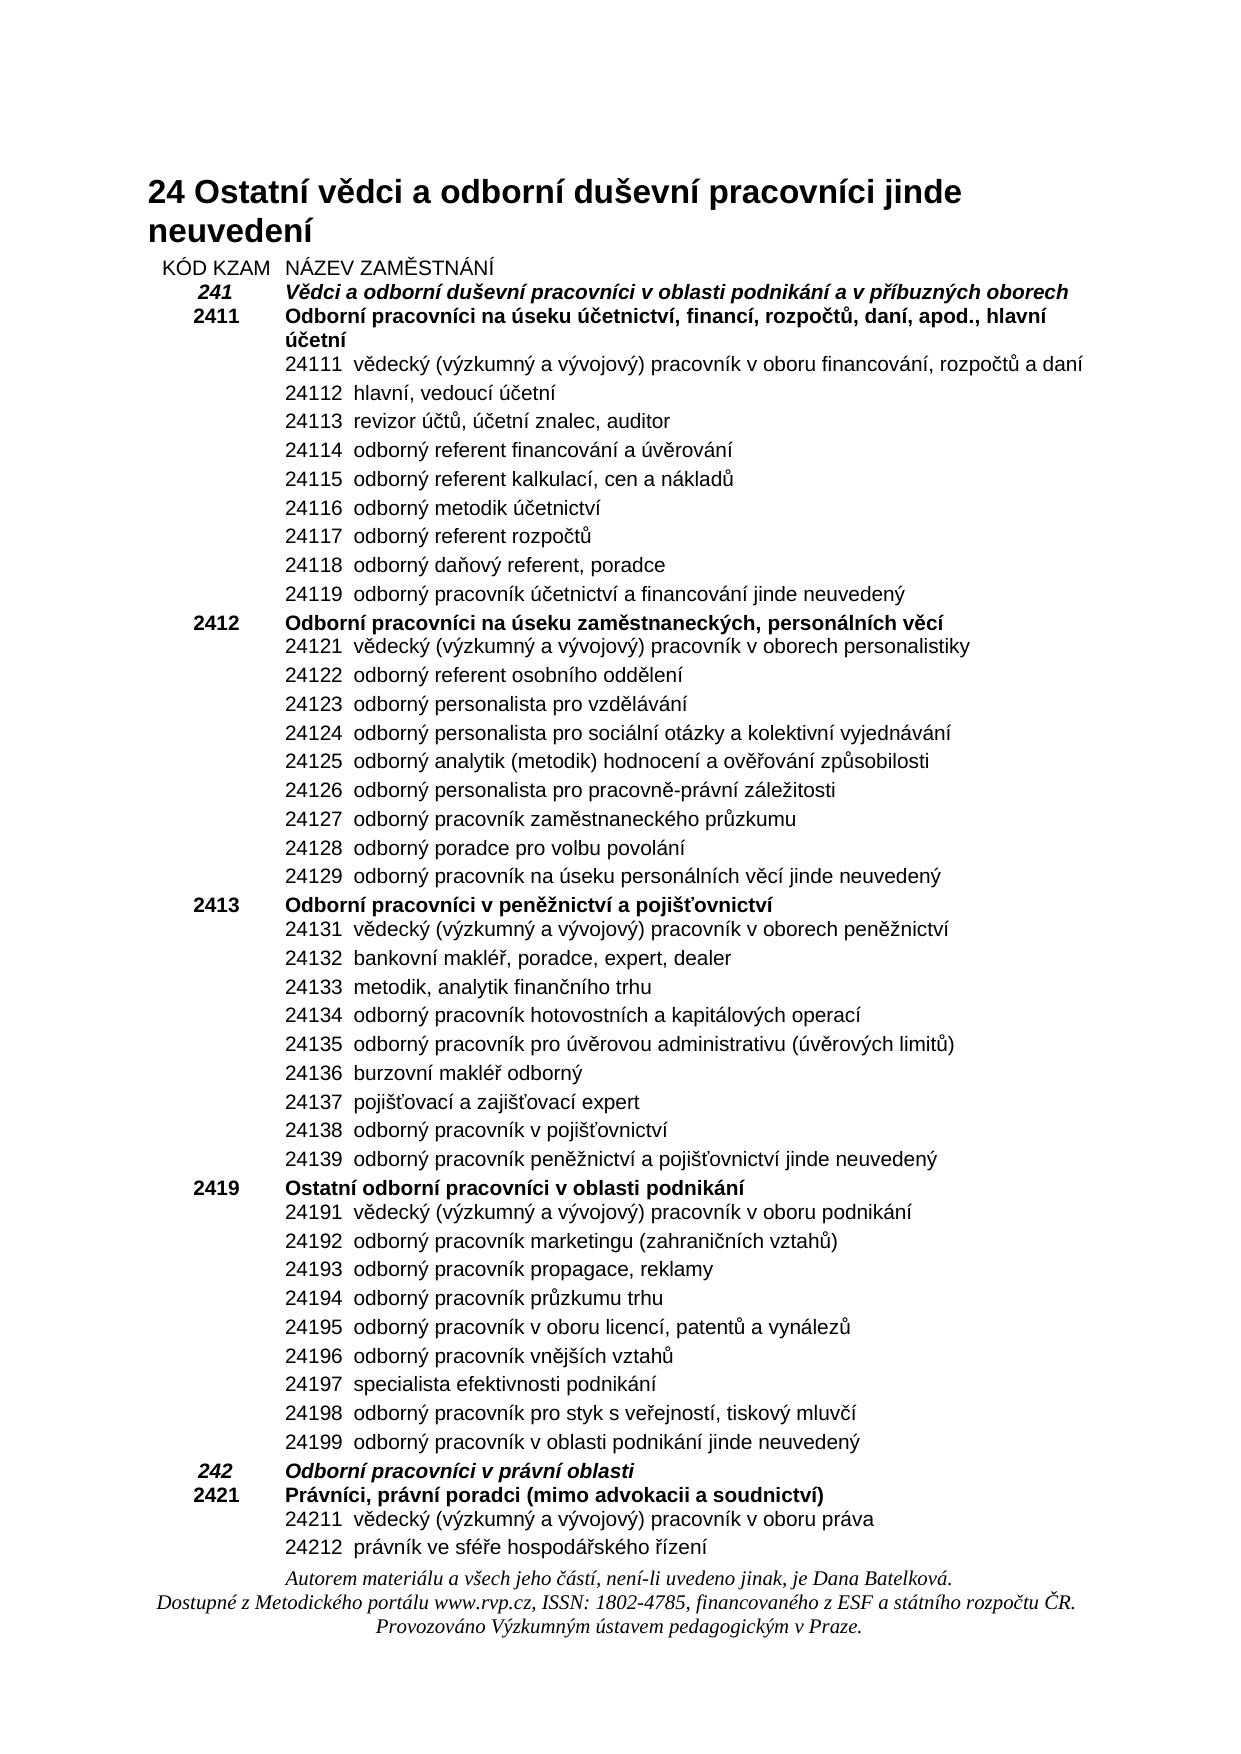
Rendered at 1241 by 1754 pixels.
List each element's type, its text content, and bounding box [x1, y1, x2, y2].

table_cell 24123 [285, 692, 353, 721]
table_cell [148, 1506, 285, 1535]
table_cell [148, 1372, 285, 1401]
table_cell 24119 [285, 582, 353, 610]
table_cell odborný pracovník marketingu (zahraničních vztahů) [353, 1229, 1093, 1257]
table_cell 24195 [285, 1315, 353, 1343]
table_cell [148, 553, 285, 582]
table_cell 2413 [148, 893, 285, 917]
table_cell [148, 1118, 285, 1147]
table_cell [148, 467, 285, 495]
table_cell odborný referent rozpočtů [353, 524, 1093, 553]
table_cell 24124 [285, 721, 353, 749]
table_cell odborný poradce pro volbu povolání [353, 836, 1093, 864]
table_cell 24121 [285, 634, 353, 663]
table_cell [148, 836, 285, 864]
table_cell [148, 1061, 285, 1089]
table_cell odborný analytik (metodik) hodnocení a ověřování způsobilosti [353, 749, 1093, 778]
table_cell odborný referent financování a úvěrování [353, 438, 1093, 467]
table_cell 24138 [285, 1118, 353, 1147]
table_cell burzovní makléř odborný [353, 1061, 1093, 1089]
table_cell [148, 946, 285, 974]
table_cell [148, 749, 285, 778]
table_cell [148, 663, 285, 692]
table_cell vědecký (výzkumný a vývojový) pracovník v oborech personalistiky [353, 634, 1093, 663]
table_cell odborný personalista pro pracovně-právní záležitosti [353, 778, 1093, 807]
table_cell [148, 1315, 285, 1343]
table_cell Odborní pracovníci v peněžnictví a pojišťovnictví [285, 893, 1093, 917]
table_cell 24122 [285, 663, 353, 692]
table_cell 24125 [285, 749, 353, 778]
table_cell 24134 [285, 1003, 353, 1032]
table_cell 24197 [285, 1372, 353, 1401]
table_cell 2421 [148, 1483, 285, 1506]
table_cell Ostatní odborní pracovníci v oblasti podnikání [285, 1176, 1093, 1200]
table_cell vědecký (výzkumný a vývojový) pracovník v oboru podnikání [353, 1200, 1093, 1228]
table_cell odborný daňový referent, poradce [353, 553, 1093, 582]
table_cell 24136 [285, 1061, 353, 1089]
table_cell 24192 [285, 1229, 353, 1257]
table_cell 24129 [285, 864, 353, 893]
table_header KÓD KZAM [148, 256, 285, 280]
table_cell Odborní pracovníci na úseku účetnictví, financí, rozpočtů, daní, apod., hlavní účetní [285, 304, 1093, 352]
table_cell [148, 634, 285, 663]
table_cell Vědci a odborní duševní pracovníci v oblasti podnikání a v příbuzných oborech [285, 280, 1093, 304]
table_cell [148, 1229, 285, 1257]
table_cell [148, 692, 285, 721]
table_cell 24112 [285, 380, 353, 409]
table_cell 24126 [285, 778, 353, 807]
table_cell [148, 1147, 285, 1176]
table_cell odborný pracovník průzkumu trhu [353, 1286, 1093, 1315]
table_cell právník ve sféře hospodářského řízení [353, 1535, 1093, 1564]
table_cell [148, 1032, 285, 1061]
table_cell 24139 [285, 1147, 353, 1176]
table_header NÁZEV ZAMĚSTNÁNÍ [285, 256, 1093, 280]
table_cell odborný referent kalkulací, cen a nákladů [353, 467, 1093, 495]
table_cell 24198 [285, 1401, 353, 1430]
table_cell pojišťovací a zajišťovací expert [353, 1090, 1093, 1118]
table_cell revizor účtů, účetní znalec, auditor [353, 409, 1093, 438]
table_cell metodik, analytik finančního trhu [353, 975, 1093, 1003]
table_cell hlavní, vedoucí účetní [353, 380, 1093, 409]
table_cell 24115 [285, 467, 353, 495]
table_cell 24131 [285, 917, 353, 946]
table_cell [148, 495, 285, 524]
table_cell odborný referent osobního oddělení [353, 663, 1093, 692]
table_cell 24128 [285, 836, 353, 864]
table_cell odborný pracovník v oboru licencí, patentů a vynálezů [353, 1315, 1093, 1343]
table_cell 24133 [285, 975, 353, 1003]
table_cell odborný pracovník účetnictví a financování jinde neuvedený [353, 582, 1093, 610]
table_cell [148, 582, 285, 610]
table_cell [148, 352, 285, 380]
table_cell 24117 [285, 524, 353, 553]
table_cell odborný personalista pro vzdělávání [353, 692, 1093, 721]
table_cell [148, 1200, 285, 1228]
table_cell 24118 [285, 553, 353, 582]
table_cell 24196 [285, 1344, 353, 1372]
table_cell 241 [148, 280, 285, 304]
table_cell 2412 [148, 610, 285, 634]
table_cell 24111 [285, 352, 353, 380]
table_cell 24116 [285, 495, 353, 524]
table_cell [148, 778, 285, 807]
table_cell [148, 380, 285, 409]
table_cell Odborní pracovníci v právní oblasti [285, 1459, 1093, 1482]
subtitle 24 Ostatní vědci a odborní duševní pracovníci jinde neuvedení [148, 173, 1093, 249]
table_cell Odborní pracovníci na úseku zaměstnaneckých, personálních věcí [285, 610, 1093, 634]
table_cell [148, 864, 285, 893]
table_cell [148, 1286, 285, 1315]
table_cell bankovní makléř, poradce, expert, dealer [353, 946, 1093, 974]
table_cell odborný pracovník propagace, reklamy [353, 1257, 1093, 1286]
table_cell 24191 [285, 1200, 353, 1228]
table_cell [148, 1430, 285, 1458]
table_cell [148, 409, 285, 438]
table_cell vědecký (výzkumný a vývojový) pracovník v oborech peněžnictví [353, 917, 1093, 946]
table_cell 2419 [148, 1176, 285, 1200]
table_cell [148, 975, 285, 1003]
table_cell odborný pracovník peněžnictví a pojišťovnictví jinde neuvedený [353, 1147, 1093, 1176]
table_cell 24137 [285, 1090, 353, 1118]
table_cell 2411 [148, 304, 285, 352]
table_cell 24211 [285, 1506, 353, 1535]
table_cell odborný pracovník v pojišťovnictví [353, 1118, 1093, 1147]
table_cell Právníci, právní poradci (mimo advokacii a soudnictví) [285, 1483, 1093, 1506]
table_cell 242 [148, 1459, 285, 1482]
table_cell [148, 1344, 285, 1372]
table_cell [148, 1003, 285, 1032]
table_cell [148, 1090, 285, 1118]
table_cell 24194 [285, 1286, 353, 1315]
table_cell 24113 [285, 409, 353, 438]
table_cell [148, 807, 285, 836]
table_cell 24132 [285, 946, 353, 974]
table_cell odborný pracovník vnějších vztahů [353, 1344, 1093, 1372]
table_cell odborný metodik účetnictví [353, 495, 1093, 524]
table_cell 24114 [285, 438, 353, 467]
table_cell odborný pracovník na úseku personálních věcí jinde neuvedený [353, 864, 1093, 893]
table_cell odborný pracovník pro úvěrovou administrativu (úvěrových limitů) [353, 1032, 1093, 1061]
table_cell vědecký (výzkumný a vývojový) pracovník v oboru práva [353, 1506, 1093, 1535]
table_cell odborný pracovník v oblasti podnikání jinde neuvedený [353, 1430, 1093, 1458]
table_cell [148, 524, 285, 553]
table_cell [148, 438, 285, 467]
table_cell 24212 [285, 1535, 353, 1564]
table_cell 24135 [285, 1032, 353, 1061]
table_cell 24199 [285, 1430, 353, 1458]
table_cell vědecký (výzkumný a vývojový) pracovník v oboru financování, rozpočtů a daní [353, 352, 1093, 380]
table_cell odborný pracovník hotovostních a kapitálových operací [353, 1003, 1093, 1032]
table_cell 24127 [285, 807, 353, 836]
table_cell [148, 1401, 285, 1430]
table_cell odborný pracovník pro styk s veřejností, tiskový mluvčí [353, 1401, 1093, 1430]
table_cell odborný pracovník zaměstnaneckého průzkumu [353, 807, 1093, 836]
table_cell [148, 1257, 285, 1286]
table_cell specialista efektivnosti podnikání [353, 1372, 1093, 1401]
table_cell [148, 917, 285, 946]
table_cell odborný personalista pro sociální otázky a kolektivní vyjednávání [353, 721, 1093, 749]
table_cell [148, 721, 285, 749]
table_cell [148, 1535, 285, 1564]
table_cell 24193 [285, 1257, 353, 1286]
